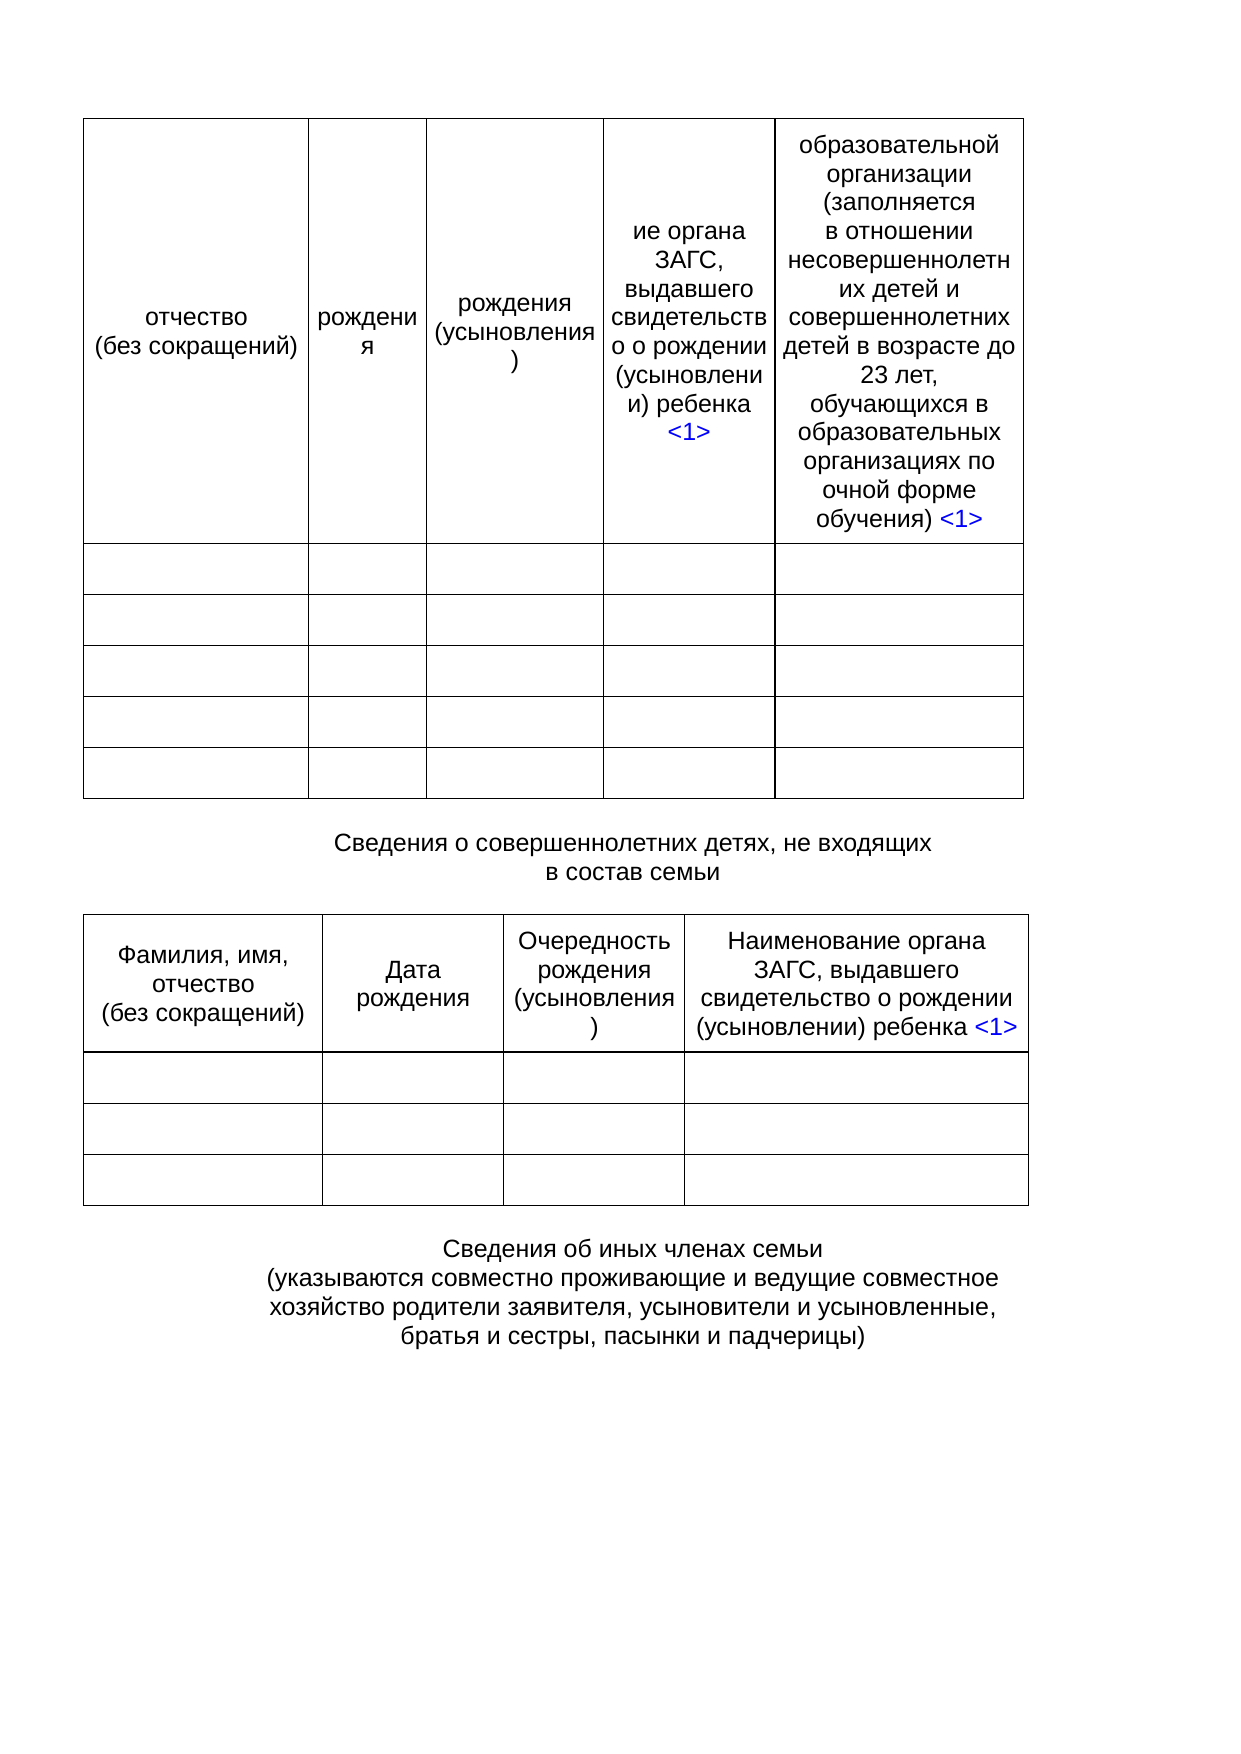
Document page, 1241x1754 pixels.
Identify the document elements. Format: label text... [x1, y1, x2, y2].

table_cell [427, 544, 603, 594]
text Сведения об иных членах семьи [86, 1234, 1179, 1263]
table_cell [84, 646, 308, 696]
table_cell [604, 697, 774, 747]
table_cell [323, 1155, 503, 1204]
table_cell [776, 646, 1023, 696]
table_cell [84, 1104, 322, 1153]
table_cell [309, 748, 426, 798]
table_cell [776, 748, 1023, 798]
table_cell [604, 595, 774, 645]
text (указываются совместно проживающие и ведущие совместное [86, 1263, 1179, 1292]
table_header рождения [309, 119, 426, 543]
table_cell [84, 697, 308, 747]
table_header Очередность рождения (усыновления) [504, 915, 684, 1051]
table_cell [504, 1053, 684, 1102]
table_cell [309, 544, 426, 594]
table_cell [604, 646, 774, 696]
table_cell [84, 544, 308, 594]
table_cell [309, 595, 426, 645]
text Сведения о совершеннолетних детях, не входящих [86, 828, 1179, 857]
table_cell [427, 697, 603, 747]
table_cell [776, 595, 1023, 645]
table_cell [323, 1053, 503, 1102]
table_header отчество (без сокращений) [84, 119, 308, 543]
table_cell [427, 646, 603, 696]
text братья и сестры, пасынки и падчерицы) [86, 1321, 1179, 1349]
table_cell [309, 646, 426, 696]
table_cell [504, 1155, 684, 1204]
table_cell [504, 1104, 684, 1153]
table_cell [84, 1053, 322, 1102]
table_header образовательной организации (заполняется в отношении несовершеннолетних детей и совершеннолетних детей в возрасте до 23 лет, обучающихся в образовательных организациях по очной форме обучения) <1> [776, 119, 1023, 543]
table_cell [309, 697, 426, 747]
text в состав семьи [86, 857, 1179, 885]
table_cell [427, 748, 603, 798]
table_cell [84, 1155, 322, 1204]
table_cell [604, 544, 774, 594]
table_cell [776, 697, 1023, 747]
table_cell [84, 748, 308, 798]
table_cell [776, 544, 1023, 594]
table_cell [685, 1104, 1028, 1153]
table_cell [323, 1104, 503, 1153]
table_header Дата рождения [323, 915, 503, 1051]
table_cell [685, 1155, 1028, 1204]
table_cell [685, 1053, 1028, 1102]
text хозяйство родители заявителя, усыновители и усыновленные, [86, 1292, 1179, 1321]
table_header рождения (усыновления) [427, 119, 603, 543]
table_cell [427, 595, 603, 645]
table_header Фамилия, имя, отчество (без сокращений) [84, 915, 322, 1051]
table_header Наименование органа ЗАГС, выдавшего свидетельство о рождении (усыновлении) ребенка <1> [685, 915, 1028, 1051]
table_cell [84, 595, 308, 645]
table_cell [604, 748, 774, 798]
table_header ие органа ЗАГС, выдавшего свидетельство о рождении (усыновлении) ребенка <1> [604, 119, 774, 543]
